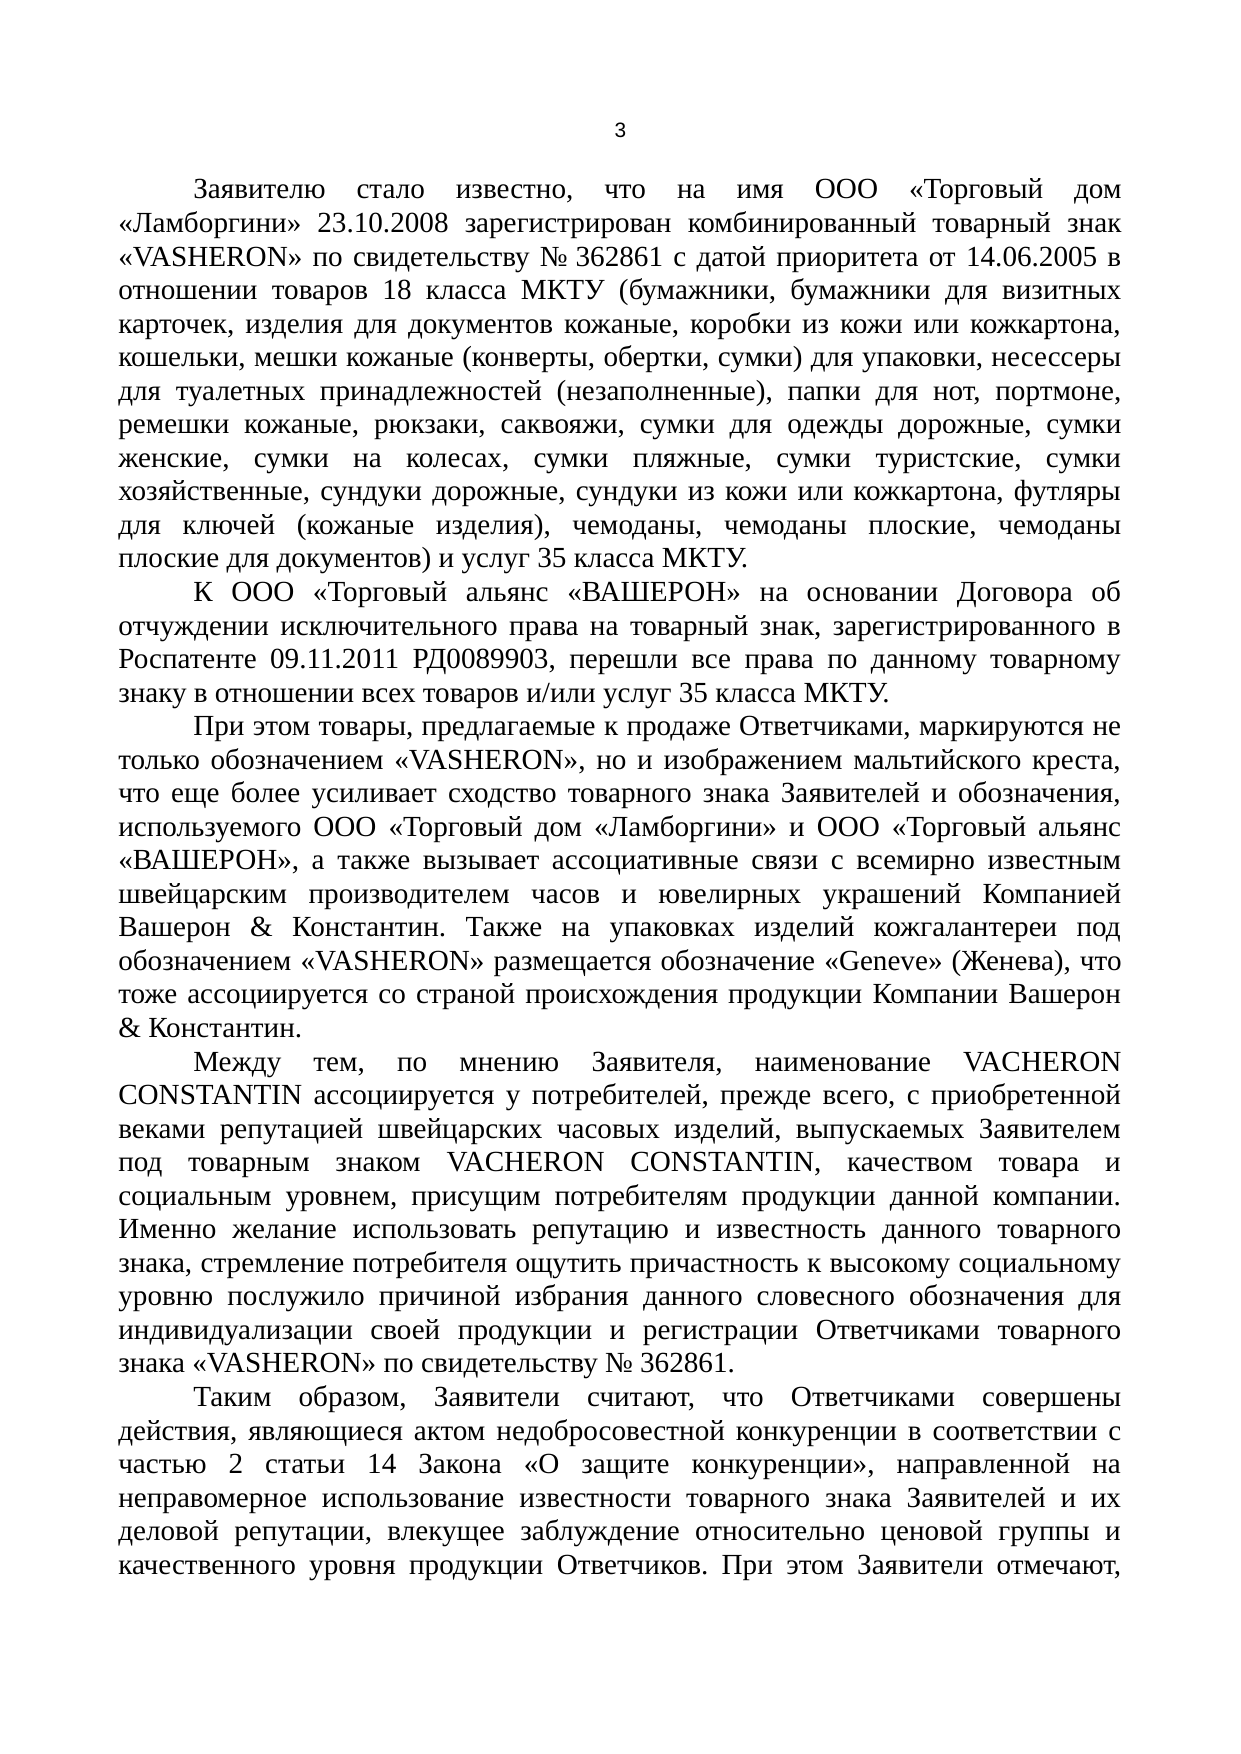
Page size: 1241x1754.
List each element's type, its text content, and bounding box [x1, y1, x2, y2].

text Таким образом, Заявители считают, что Ответчиками совершены действия, являющиеся актом недобросовестной конкуренции в соответствии с частью 2 статьи 14 Закона «О защите конкуренции», направленной на неправомерное использование известности товарного знака Заявителей и их деловой репутации, влекущее заблуждение относительно ценовой группы и качественного уровня продукции Ответчиков. При этом Заявители отмечают, [118, 1379, 1122, 1580]
text К ООО «Торговый альянс «ВАШЕРОН» на основании Договора об отчуждении исключительного права на товарный знак, зарегистрированного в Роспатенте 09.11.2011 РД0089903, перешли все права по данному товарному знаку в отношении всех товаров и/или услуг 35 класса МКТУ. [118, 574, 1122, 708]
text Заявителю стало известно, что на имя ООО «Торговый дом «Ламборгини» 23.10.2008 зарегистрирован комбинированный товарный знак «VASHERON» по свидетельству № 362861 с датой приоритета от 14.06.2005 в отношении товаров 18 класса МКТУ (бумажники, бумажники для визитных карточек, изделия для документов кожаные, коробки из кожи или кожкартона, кошельки, мешки кожаные (конверты, обертки, сумки) для упаковки, несессеры для туалетных принадлежностей (незаполненные), папки для нот, портмоне, ремешки кожаные, рюкзаки, саквояжи, сумки для одежды дорожные, сумки женские, сумки на колесах, сумки пляжные, сумки туристские, сумки хозяйственные, сундуки дорожные, сундуки из кожи или кожкартона, футляры для ключей (кожаные изделия), чемоданы, чемоданы плоские, чемоданы плоские для документов) и услуг 35 класса МКТУ. [118, 172, 1122, 574]
text Между тем, по мнению Заявителя, наименование VACHERON CONSTANTIN ассоциируется у потребителей, прежде всего, с приобретенной веками репутацией швейцарских часовых изделий, выпускаемых Заявителем под товарным знаком VACHERON CONSTANTIN, качеством товара и социальным уровнем, присущим потребителям продукции данной компании. Именно желание использовать репутацию и известность данного товарного знака, стремление потребителя ощутить причастность к высокому социальному уровню послужило причиной избрания данного словесного обозначения для индивидуализации своей продукции и регистрации Ответчиками товарного знака «VASHERON» по свидетельству № 362861. [118, 1044, 1122, 1379]
text При этом товары, предлагаемые к продаже Ответчиками, маркируются не только обозначением «VASHERON», но и изображением мальтийского креста, что еще более усиливает сходство товарного знака Заявителей и обозначения, используемого ООО «Торговый дом «Ламборгини» и ООО «Торговый альянс «ВАШЕРОН», а также вызывает ассоциативные связи с всемирно известным швейцарским производителем часов и ювелирных украшений Компанией Вашерон & Константин. Также на упаковках изделий кожгалантереи под обозначением «VASHERON» размещается обозначение «Geneve» (Женева), что тоже ассоциируется со страной происхождения продукции Компании Вашерон & Константин. [118, 708, 1122, 1044]
